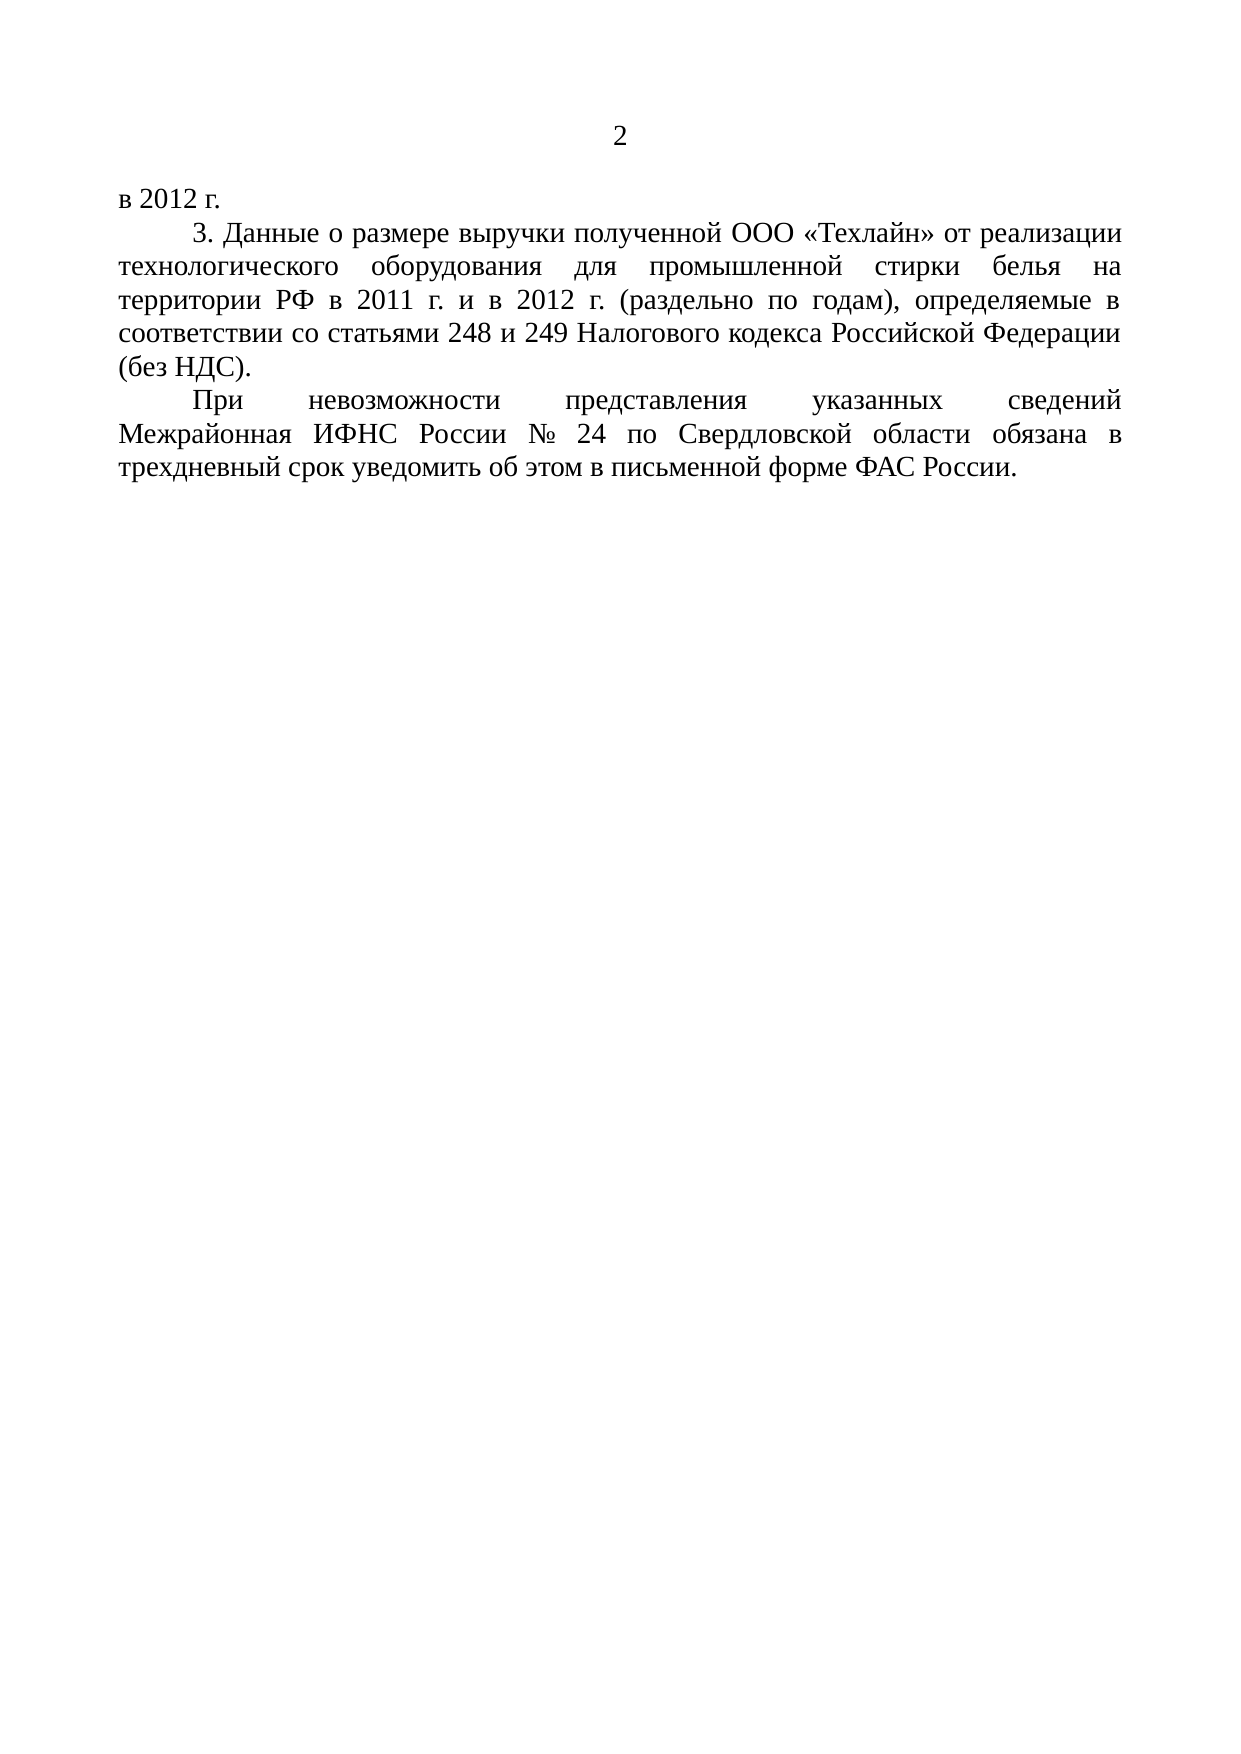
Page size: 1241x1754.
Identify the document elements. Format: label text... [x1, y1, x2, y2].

text в 2012 г. [118, 181, 1122, 215]
text 3. Данные о размере выручки полученной ООО «Техлайн» от реализации технологического оборудования для промышленной стирки белья на территории РФ в 2011 г. и в 2012 г. (раздельно по годам), определяемые в соответствии со статьями 248 и 249 Налогового кодекса Российской Федерации (без НДС). [118, 215, 1122, 382]
text При невозможности представления указанных сведений Межрайонная ИФНС России № 24 по Свердловской области обязана в трехдневный срок уведомить об этом в письменной форме ФАС России. [118, 382, 1122, 483]
